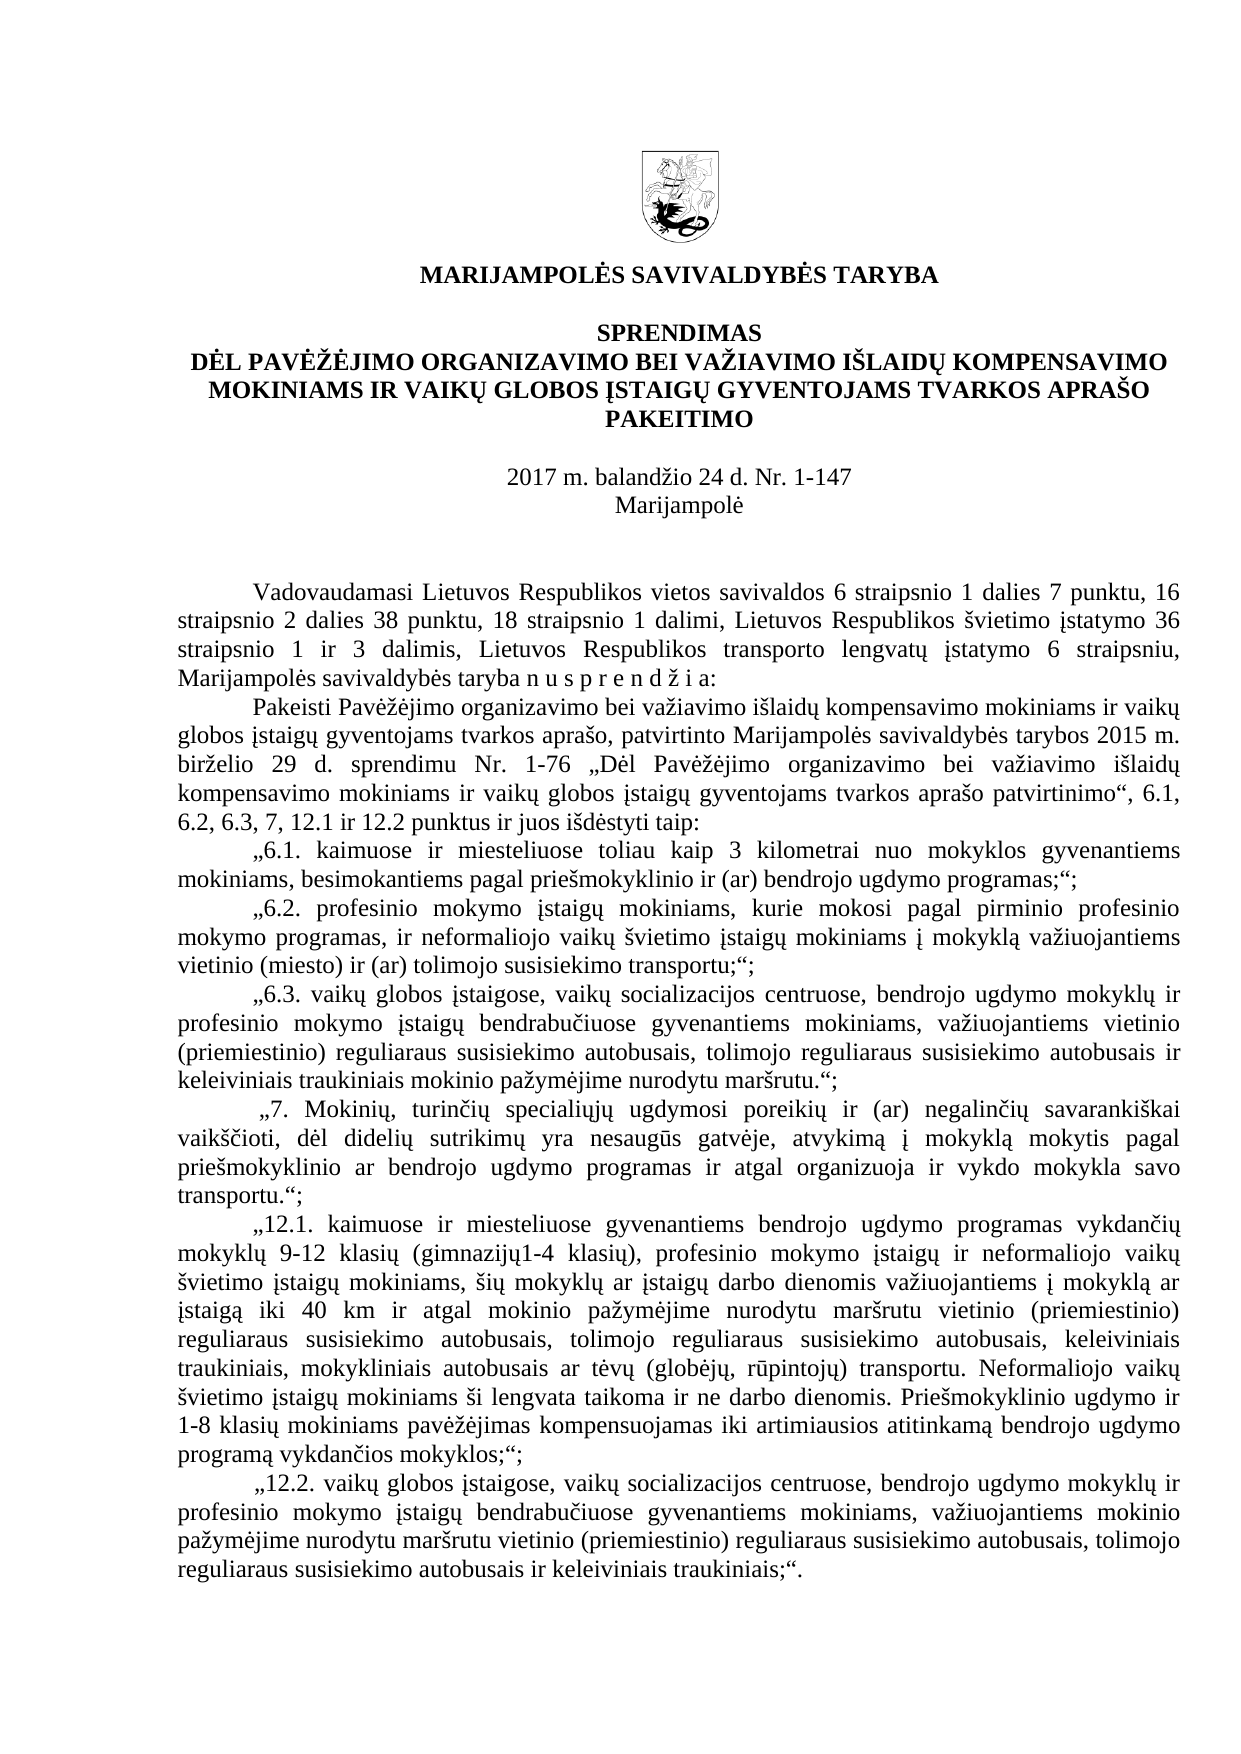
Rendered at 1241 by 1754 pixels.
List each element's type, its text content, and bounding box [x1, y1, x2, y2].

text „12.2. vaikų globos įstaigose, vaikų socializacijos centruose, bendrojo ugdymo mokyklų ir profesinio mokymo įstaigų bendrabučiuose gyvenantiems mokiniams, važiuojantiems mokinio pažymėjime nurodytu maršrutu vietinio (priemiestinio) reguliaraus susisiekimo autobusais, tolimojo reguliaraus susisiekimo autobusais ir keleiviniais traukiniais;“. [177, 1468, 1181, 1583]
text DĖL PAVĖŽĖJIMO ORGANIZAVIMO BEI VAŽIAVIMO IŠLAIDŲ KOMPENSAVIMO MOKINIAMS IR VAIKŲ GLOBOS ĮSTAIGŲ GYVENTOJAMS TVARKOS APRAŠO PAKEITIMO [177, 347, 1181, 433]
text „6.1. kaimuose ir miesteliuose toliau kaip 3 kilometrai nuo mokyklos gyvenantiems mokiniams, besimokantiems pagal priešmokyklinio ir (ar) bendrojo ugdymo programas;“; [177, 835, 1181, 893]
text 2017 m. balandžio 24 d. Nr. 1-147 [177, 462, 1181, 490]
text „6.3. vaikų globos įstaigose, vaikų socializacijos centruose, bendrojo ugdymo mokyklų ir profesinio mokymo įstaigų bendrabučiuose gyvenantiems mokiniams, važiuojantiems vietinio (priemiestinio) reguliaraus susisiekimo autobusais, tolimojo reguliaraus susisiekimo autobusais ir keleiviniais traukiniais mokinio pažymėjime nurodytu maršrutu.“; [177, 979, 1181, 1094]
text Pakeisti Pavėžėjimo organizavimo bei važiavimo išlaidų kompensavimo mokiniams ir vaikų globos įstaigų gyventojams tvarkos aprašo, patvirtinto Marijampolės savivaldybės tarybos 2015 m. birželio 29 d. sprendimu Nr. 1-76 „Dėl Pavėžėjimo organizavimo bei važiavimo išlaidų kompensavimo mokiniams ir vaikų globos įstaigų gyventojams tvarkos aprašo patvirtinimo“, 6.1, 6.2, 6.3, 7, 12.1 ir 12.2 punktus ir juos išdėstyti taip: [177, 692, 1181, 835]
text „6.2. profesinio mokymo įstaigų mokiniams, kurie mokosi pagal pirminio profesinio mokymo programas, ir neformaliojo vaikų švietimo įstaigų mokiniams į mokyklą važiuojantiems vietinio (miesto) ir (ar) tolimojo susisiekimo transportu;“; [177, 893, 1181, 979]
text MARIJAMPOLĖS SAVIVALDYBĖS TARYBA [177, 260, 1181, 289]
text „12.1. kaimuose ir miesteliuose gyvenantiems bendrojo ugdymo programas vykdančių mokyklų 9-12 klasių (gimnazijų1-4 klasių), profesinio mokymo įstaigų ir neformaliojo vaikų švietimo įstaigų mokiniams, šių mokyklų ar įstaigų darbo dienomis važiuojantiems į mokyklą ar įstaigą iki 40 km ir atgal mokinio pažymėjime nurodytu maršrutu vietinio (priemiestinio) reguliaraus susisiekimo autobusais, tolimojo reguliaraus susisiekimo autobusais, keleiviniais traukiniais, mokykliniais autobusais ar tėvų (globėjų, rūpintojų) transportu. Neformaliojo vaikų švietimo įstaigų mokiniams ši lengvata taikoma ir ne darbo dienomis. Priešmokyklinio ugdymo ir 1-8 klasių mokiniams pavėžėjimas kompensuojamas iki artimiausios atitinkamą bendrojo ugdymo programą vykdančios mokyklos;“; [177, 1209, 1181, 1468]
text SPRENDIMAS [177, 318, 1181, 347]
text „7. Mokinių, turinčių specialiųjų ugdymosi poreikių ir (ar) negalinčių savarankiškai vaikščioti, dėl didelių sutrikimų yra nesaugūs gatvėje, atvykimą į mokyklą mokytis pagal priešmokyklinio ar bendrojo ugdymo programas ir atgal organizuoja ir vykdo mokykla savo transportu.“; [177, 1094, 1181, 1209]
text Marijampolė [177, 490, 1181, 519]
text Vadovaudamasi Lietuvos Respublikos vietos savivaldos 6 straipsnio 1 dalies 7 punktu, 16 straipsnio 2 dalies 38 punktu, 18 straipsnio 1 dalimi, Lietuvos Respublikos švietimo įstatymo 36 straipsnio 1 ir 3 dalimis, Lietuvos Respublikos transporto lengvatų įstatymo 6 straipsniu, Marijampolės savivaldybės taryba n u s p r e n d ž i a: [177, 577, 1181, 692]
